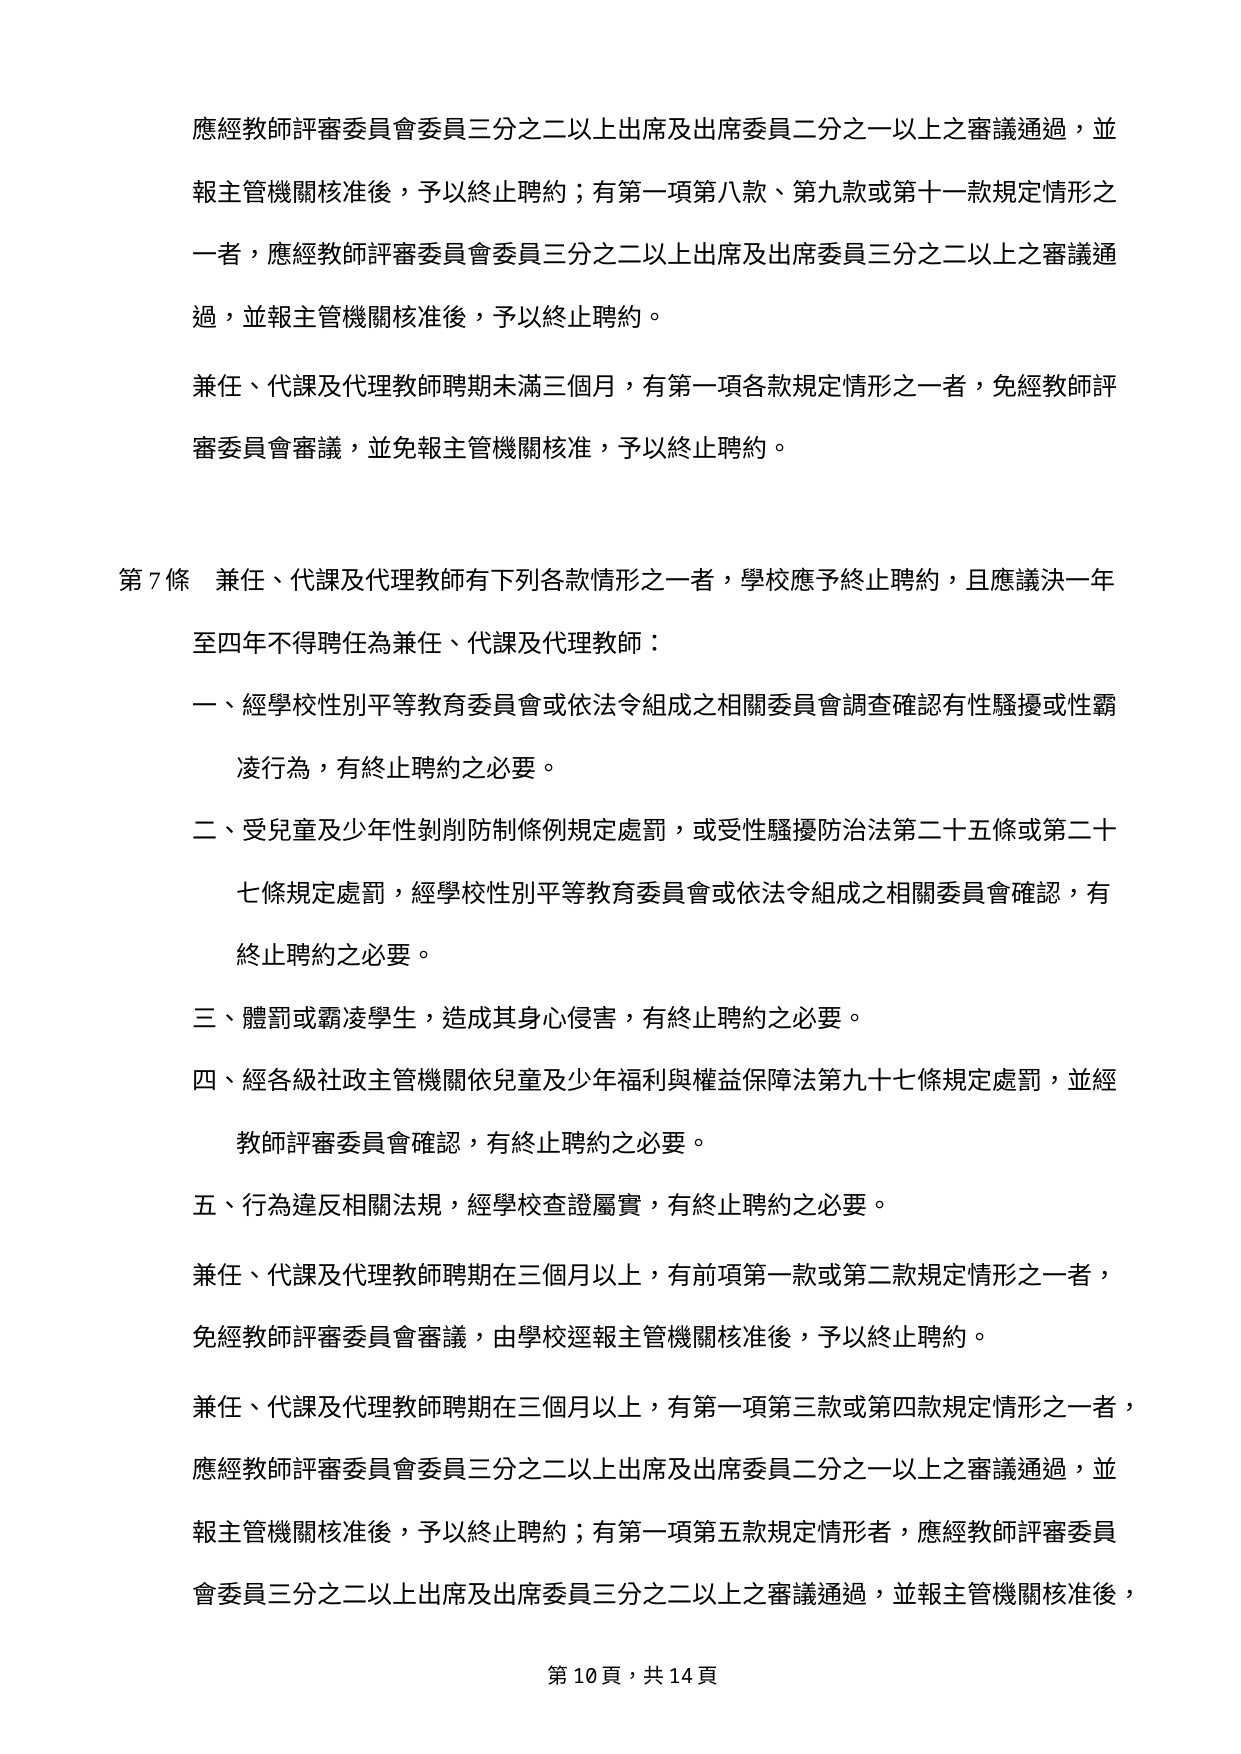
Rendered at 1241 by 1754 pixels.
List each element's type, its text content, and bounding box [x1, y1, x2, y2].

text 兼任、代課及代理教師聘期在三個月以上，有前項第一款或第二款規定情形之一者，免經教師評審委員會審議，由學校逕報主管機關核准後，予以終止聘約。 [192, 1232, 1122, 1357]
text 五、行為違反相關法規，經學校查證屬實，有終止聘約之必要。 [192, 1162, 1122, 1225]
text 一、經學校性別平等教育委員會或依法令組成之相關委員會調查確認有性騷擾或性霸凌行為，有終止聘約之必要。 [192, 662, 1122, 787]
text 兼任、代課及代理教師聘期未滿三個月，有第一項各款規定情形之一者，免經教師評審委員會審議，並免報主管機關核准，予以終止聘約。 [192, 343, 1122, 468]
text 第7條 兼任、代課及代理教師有下列各款情形之一者，學校應予終止聘約，且應議決一年至四年不得聘任為兼任、代課及代理教師： [118, 537, 1122, 662]
text 三、體罰或霸凌學生，造成其身心侵害，有終止聘約之必要。 [192, 975, 1122, 1037]
text 四、經各級社政主管機關依兒童及少年福利與權益保障法第九十七條規定處罰，並經教師評審委員會確認，有終止聘約之必要。 [192, 1037, 1122, 1162]
text 兼任、代課及代理教師聘期在三個月以上，有第一項第七款或第十款規定情形之一者，應經教師評審委員會委員三分之二以上出席及出席委員二分之一以上之審議通過，並報主管機關核准後，予以終止聘約；有第一項第八款、第九款或第十一款規定情形之一者，應經教師評審委員會委員三分之二以上出席及出席委員三分之二以上之審議通過，並報主管機關核准後，予以終止聘約。 [192, 86, 1122, 336]
text 兼任、代課及代理教師聘期在三個月以上，有第一項第三款或第四款規定情形之一者，應經教師評審委員會委員三分之二以上出席及出席委員二分之一以上之審議通過，並報主管機關核准後，予以終止聘約；有第一項第五款規定情形者，應經教師評審委員會委員三分之二以上出席及出席委員三分之二以上之審議通過，並報主管機關核准後，予以終止聘約。 [192, 1363, 1122, 1613]
text 二、受兒童及少年性剝削防制條例規定處罰，或受性騷擾防治法第二十五條或第二十七條規定處罰，經學校性別平等教育委員會或依法令組成之相關委員會確認，有終止聘約之必要。 [192, 787, 1122, 975]
